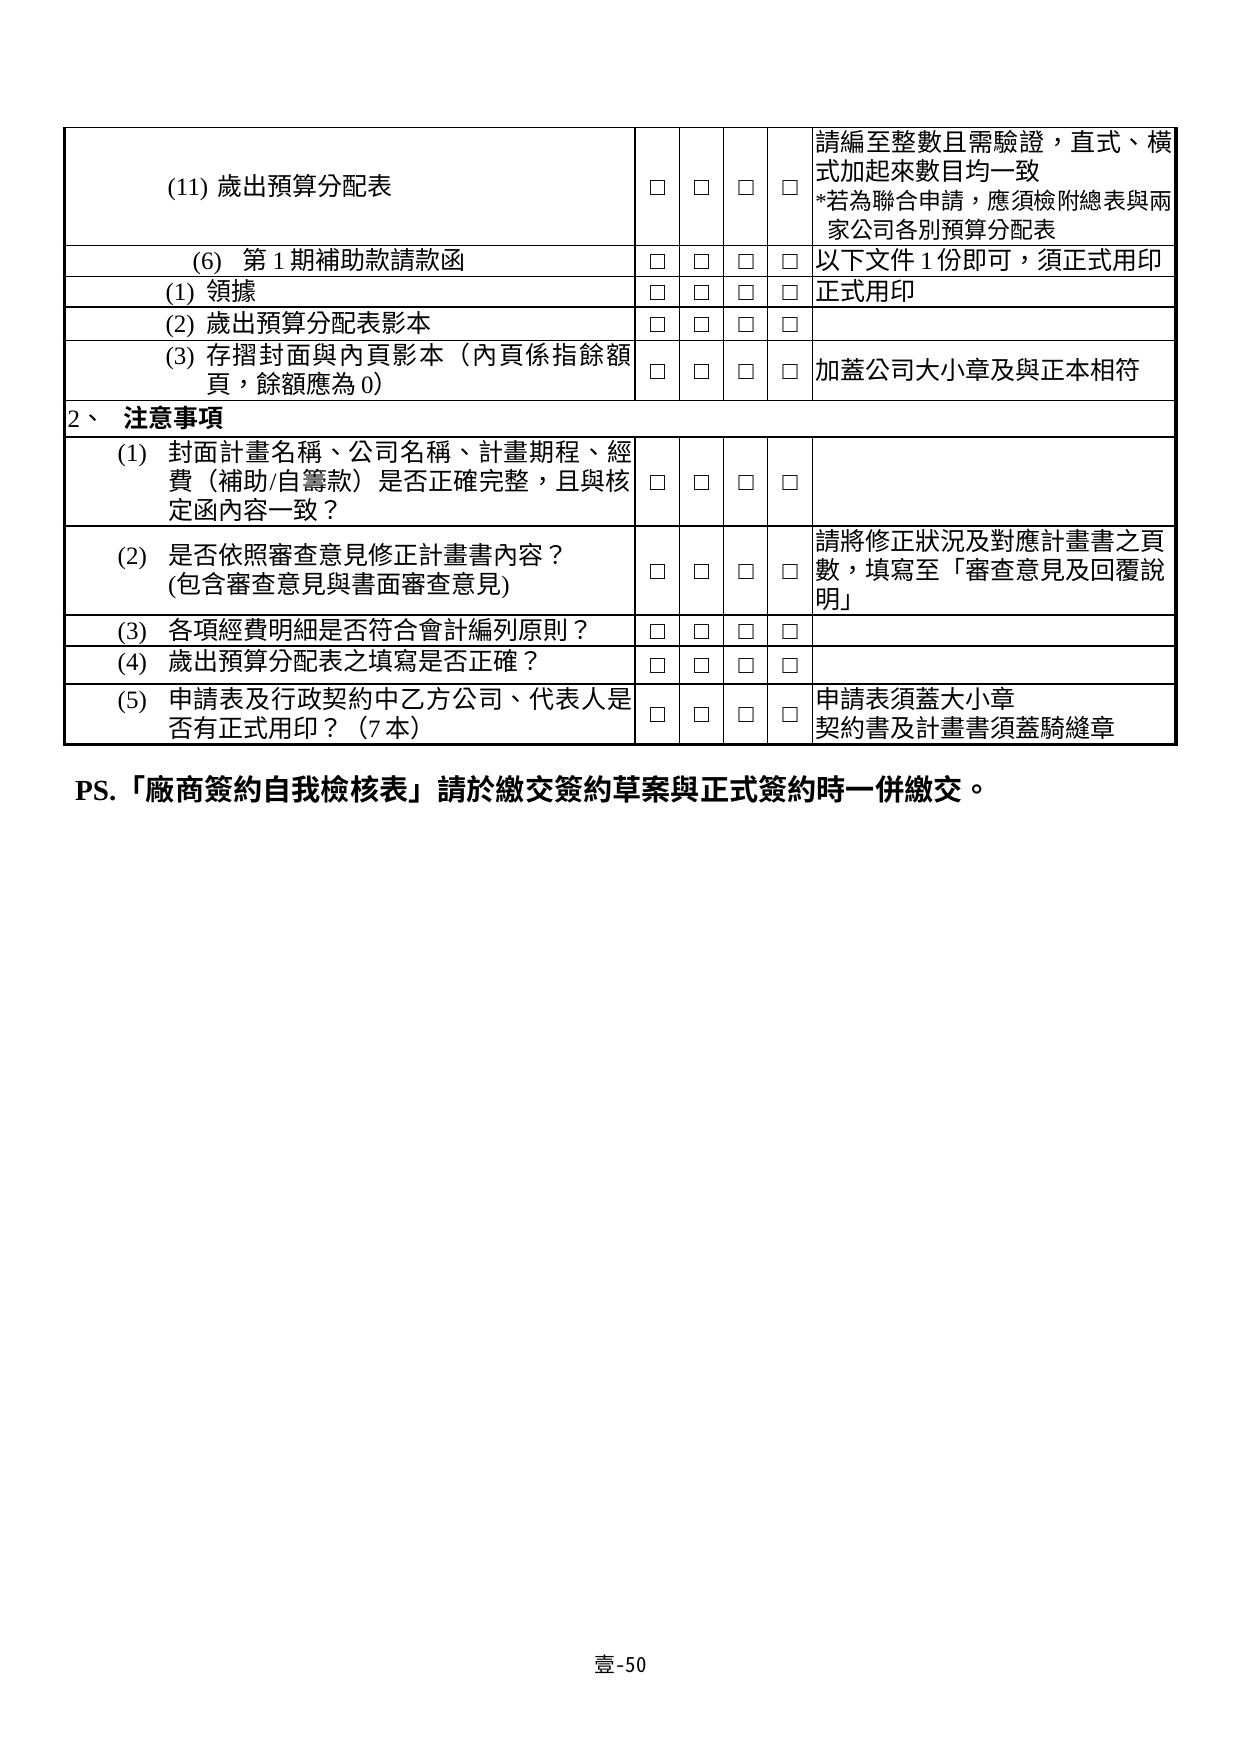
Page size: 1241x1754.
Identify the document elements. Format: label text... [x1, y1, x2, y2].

table_cell □ [680, 128, 723, 245]
table_cell □ [680, 438, 723, 525]
table_cell 申請表及行政契約中乙方公司、代表人是否有正式用印？（7本） [66, 685, 634, 743]
table_cell □ [636, 128, 679, 245]
table_cell □ [680, 341, 723, 399]
table_cell □ [768, 685, 812, 743]
table_cell □ [724, 277, 767, 306]
table_cell □ [636, 341, 679, 399]
table_cell 申請表須蓋大小章 契約書及計畫書須蓋騎縫章 [813, 685, 1174, 743]
table_cell 請將修正狀況及對應計畫書之頁數，填寫至「審查意見及回覆說明」 [813, 527, 1174, 614]
table_cell □ [724, 438, 767, 525]
table_cell □ [724, 685, 767, 743]
table_cell [813, 308, 1174, 339]
table_cell □ [768, 616, 812, 645]
table_cell □ [636, 308, 679, 339]
table_cell 正式用印 [813, 277, 1174, 306]
table_cell [813, 616, 1174, 645]
table_cell □ [680, 277, 723, 306]
table_cell 請編至整數且需驗證，直式、橫式加起來數目均一致 *若為聯合申請，應須檢附總表與兩家公司各別預算分配表 [813, 128, 1174, 245]
table_cell □ [636, 616, 679, 645]
table_cell □ [636, 647, 679, 683]
table_cell [813, 647, 1174, 683]
table_cell 加蓋公司大小章及與正本相符 [813, 341, 1174, 399]
table_cell □ [636, 438, 679, 525]
table_cell 以下文件1份即可，須正式用印 [813, 246, 1174, 276]
table_cell □ [768, 527, 812, 614]
table_cell □ [724, 647, 767, 683]
table_cell □ [680, 246, 723, 276]
table_cell 第1期補助款請款函 [66, 246, 634, 276]
table_cell □ [768, 277, 812, 306]
table_cell □ [768, 246, 812, 276]
table_cell 領據 [66, 277, 634, 306]
table_cell □ [680, 647, 723, 683]
table_cell □ [680, 685, 723, 743]
table_cell 封面計畫名稱、公司名稱、計畫期程、經費（補助/自籌款）是否正確完整，且與核定函內容一致？ [66, 438, 634, 525]
table_cell □ [724, 527, 767, 614]
table_cell 各項經費明細是否符合會計編列原則？ [66, 616, 634, 645]
table_cell □ [636, 246, 679, 276]
table_cell □ [636, 277, 679, 306]
table_cell 歲出預算分配表 [66, 128, 634, 245]
table_cell □ [724, 341, 767, 399]
table_cell □ [724, 616, 767, 645]
table_cell [813, 438, 1174, 525]
table_cell 注意事項 [66, 401, 1174, 436]
table_cell □ [680, 616, 723, 645]
table_cell □ [724, 128, 767, 245]
table_cell □ [768, 128, 812, 245]
table_cell □ [768, 341, 812, 399]
table_cell □ [680, 527, 723, 614]
table_cell □ [680, 308, 723, 339]
table_cell □ [636, 527, 679, 614]
table_cell □ [768, 647, 812, 683]
table_cell □ [768, 308, 812, 339]
table_cell □ [724, 246, 767, 276]
text PS.「廠商簽約自我檢核表」請於繳交簽約草案與正式簽約時一併繳交。 [75, 746, 1165, 809]
table_cell □ [724, 308, 767, 339]
table_cell 歲出預算分配表影本 [66, 308, 634, 339]
table_cell □ [768, 438, 812, 525]
table_cell 存摺封面與內頁影本（內頁係指餘額頁，餘額應為0） [66, 341, 634, 399]
table_cell 是否依照審查意見修正計畫書內容？ (包含審查意見與書面審查意見) [66, 527, 634, 614]
table_cell 歲出預算分配表之填寫是否正確？ [66, 647, 634, 683]
table_cell □ [636, 685, 679, 743]
